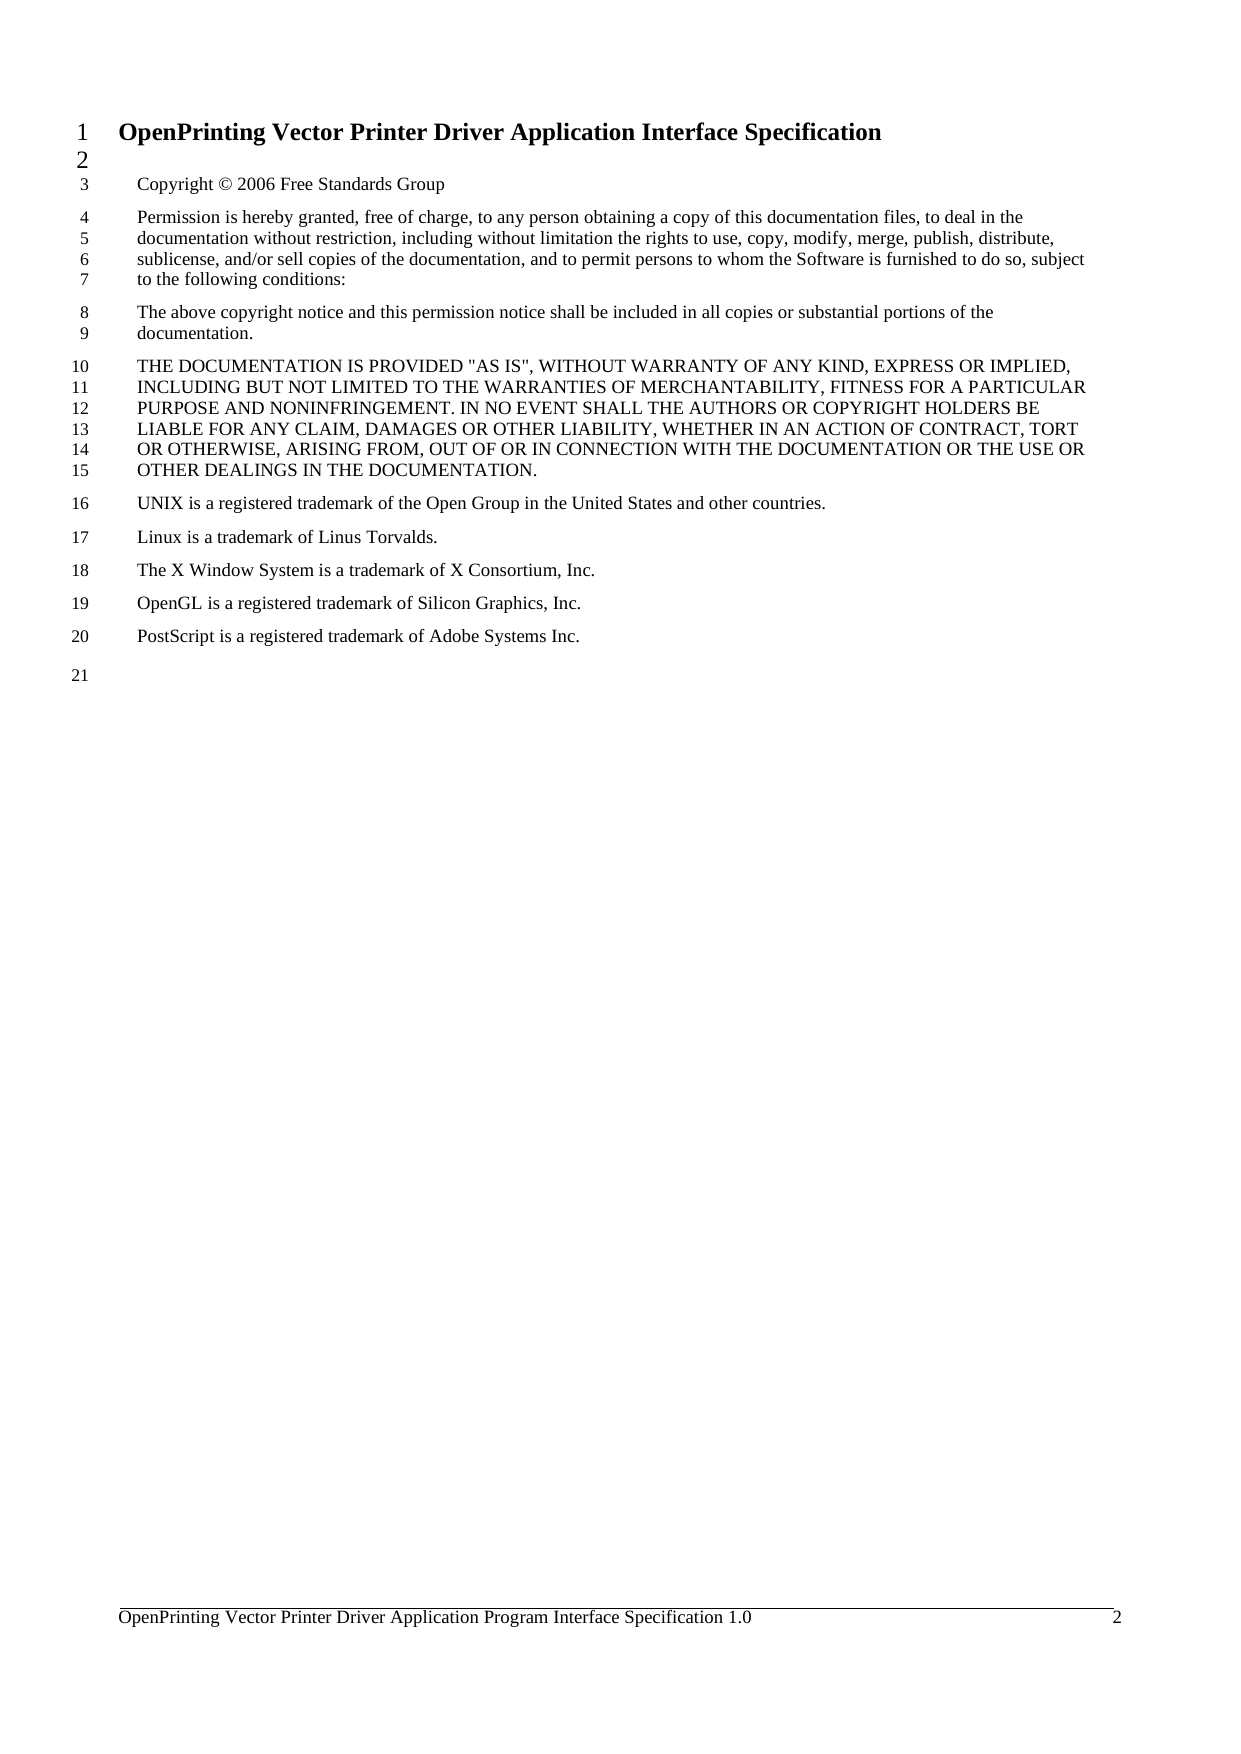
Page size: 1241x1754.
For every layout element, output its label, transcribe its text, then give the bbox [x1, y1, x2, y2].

text THE DOCUMENTATION IS PROVIDED "AS IS", WITHOUT WARRANTY OF ANY KIND, EXPRESS OR IMPLIED, INCLUDING BUT NOT LIMITED TO THE WARRANTIES OF MERCHANTABILITY, FITNESS FOR A PARTICULAR PURPOSE AND NONINFRINGEMENT. IN NO EVENT SHALL THE AUTHORS OR COPYRIGHT HOLDERS BE LIABLE FOR ANY CLAIM, DAMAGES OR OTHER LIABILITY, WHETHER IN AN ACTION OF CONTRACT, TORT OR OTHERWISE, ARISING FROM, OUT OF OR IN CONNECTION WITH THE DOCUMENTATION OR THE USE OR OTHER DEALINGS IN THE DOCUMENTATION. [137, 356, 1103, 481]
text Linux is a trademark of Linus Torvalds. [137, 526, 1103, 547]
text OpenGL is a registered trademark of Silicon Graphics, Inc. [137, 593, 1103, 613]
text PostScript is a registered trademark of Adobe Systems Inc. [137, 626, 1103, 647]
text The X Window System is a trademark of X Consortium, Inc. [137, 559, 1103, 580]
text OpenPrinting Vector Printer Driver Application Interface Specification [118, 118, 1122, 146]
text UNIX is a registered trademark of the Open Group in the United States and other countries. [137, 493, 1103, 514]
text The above copyright notice and this permission notice shall be included in all copies or substantial portions of the documentation. [137, 302, 1103, 344]
text Permission is hereby granted, free of charge, to any person obtaining a copy of this documentation files, to deal in the documentation without restriction, including without limitation the rights to use, copy, modify, merge, publish, distribute, sublicense, and/or sell copies of the documentation, and to permit persons to whom the Software is furnished to do so, subject to the following conditions: [137, 207, 1103, 290]
text Copyright © 2006 Free Standards Group [137, 173, 1103, 194]
